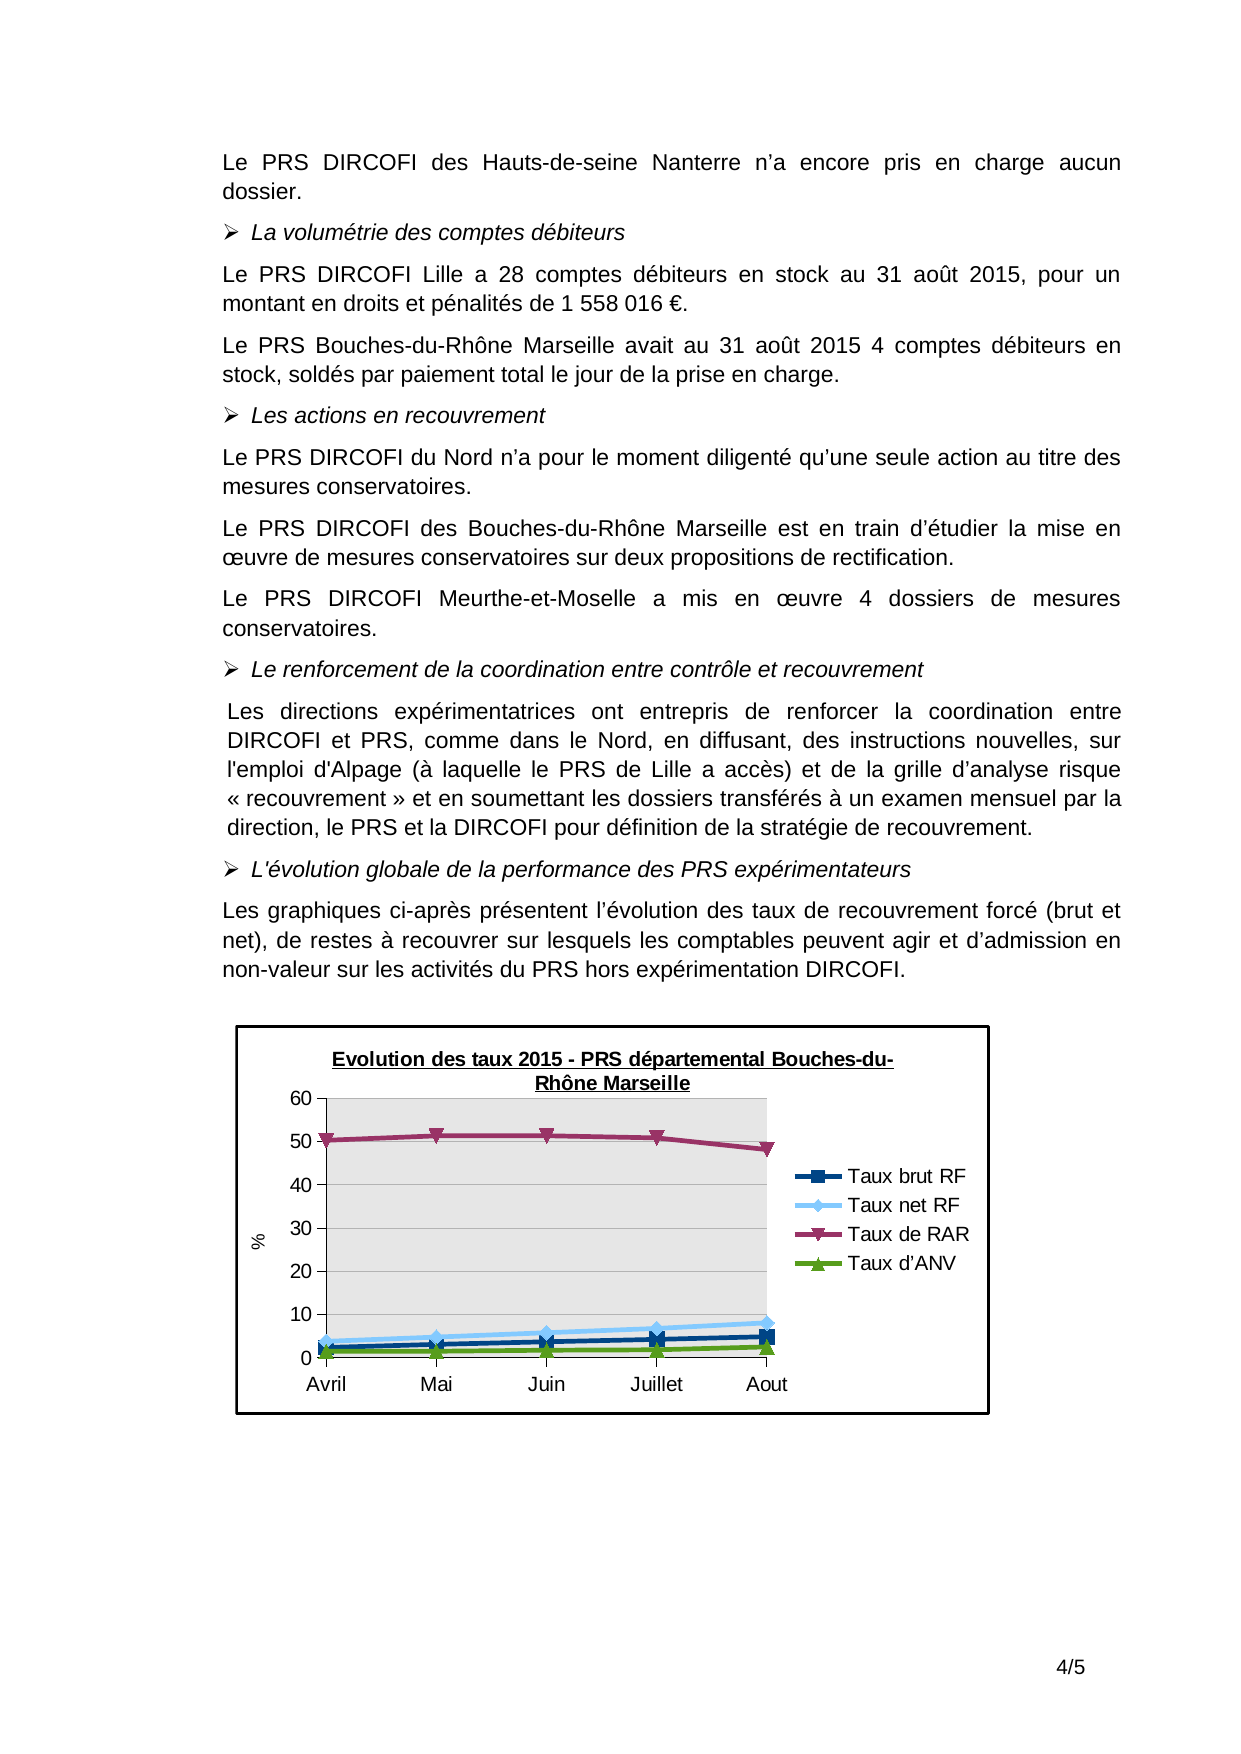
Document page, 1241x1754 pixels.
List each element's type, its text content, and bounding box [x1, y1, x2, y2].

text Le PRS DIRCOFI des Hauts-de-seine Nanterre n’a encore pris en charge aucun dossier. [222, 147, 1122, 205]
text Le PRS DIRCOFI Meurthe-et-Moselle a mis en œuvre 4 dossiers de mesures conservatoires. [222, 583, 1122, 642]
list Les directions expérimentatrices ont entrepris de renforcer la coordination entre DIRCOFI et PRS, comme dans le Nord, en diffusant, des instructions nouvelles, sur l'emploi d'Alpage (à laquelle le PRS de Lille a accès) et de la grille d’analyse risque « recouvrement » et en soumettant les dossiers transférés à un examen mensuel par la direction, le PRS et la DIRCOFI pour définition de la stratégie de recouvrement. [227, 696, 1122, 842]
text Les graphiques ci-après présentent l’évolution des taux de recouvrement forcé (brut et net), de restes à recouvrer sur lesquels les comptables peuvent agir et d’admission en non-valeur sur les activités du PRS hors expérimentation DIRCOFI. [222, 896, 1122, 983]
list Les actions en recouvrement [222, 401, 1122, 430]
text Le PRS DIRCOFI des Bouches-du-Rhône Marseille est en train d’étudier la mise en œuvre de mesures conservatoires sur deux propositions de rectification. [222, 513, 1122, 571]
text Le PRS Bouches-du-Rhône Marseille avait au 31 août 2015 4 comptes débiteurs en stock, soldés par paiement total le jour de la prise en charge. [222, 330, 1122, 388]
list L'évolution globale de la performance des PRS expérimentateurs [222, 854, 1122, 883]
list La volumétrie des comptes débiteurs [222, 217, 1122, 247]
list Le renforcement de la coordination entre contrôle et recouvrement [222, 654, 1122, 683]
text Le PRS DIRCOFI du Nord n’a pour le moment diligenté qu’une seule action au titre des mesures conservatoires. [222, 442, 1122, 500]
text Le PRS DIRCOFI Lille a 28 comptes débiteurs en stock au 31 août 2015, pour un montant en droits et pénalités de 1 558 016 €. [222, 259, 1122, 317]
